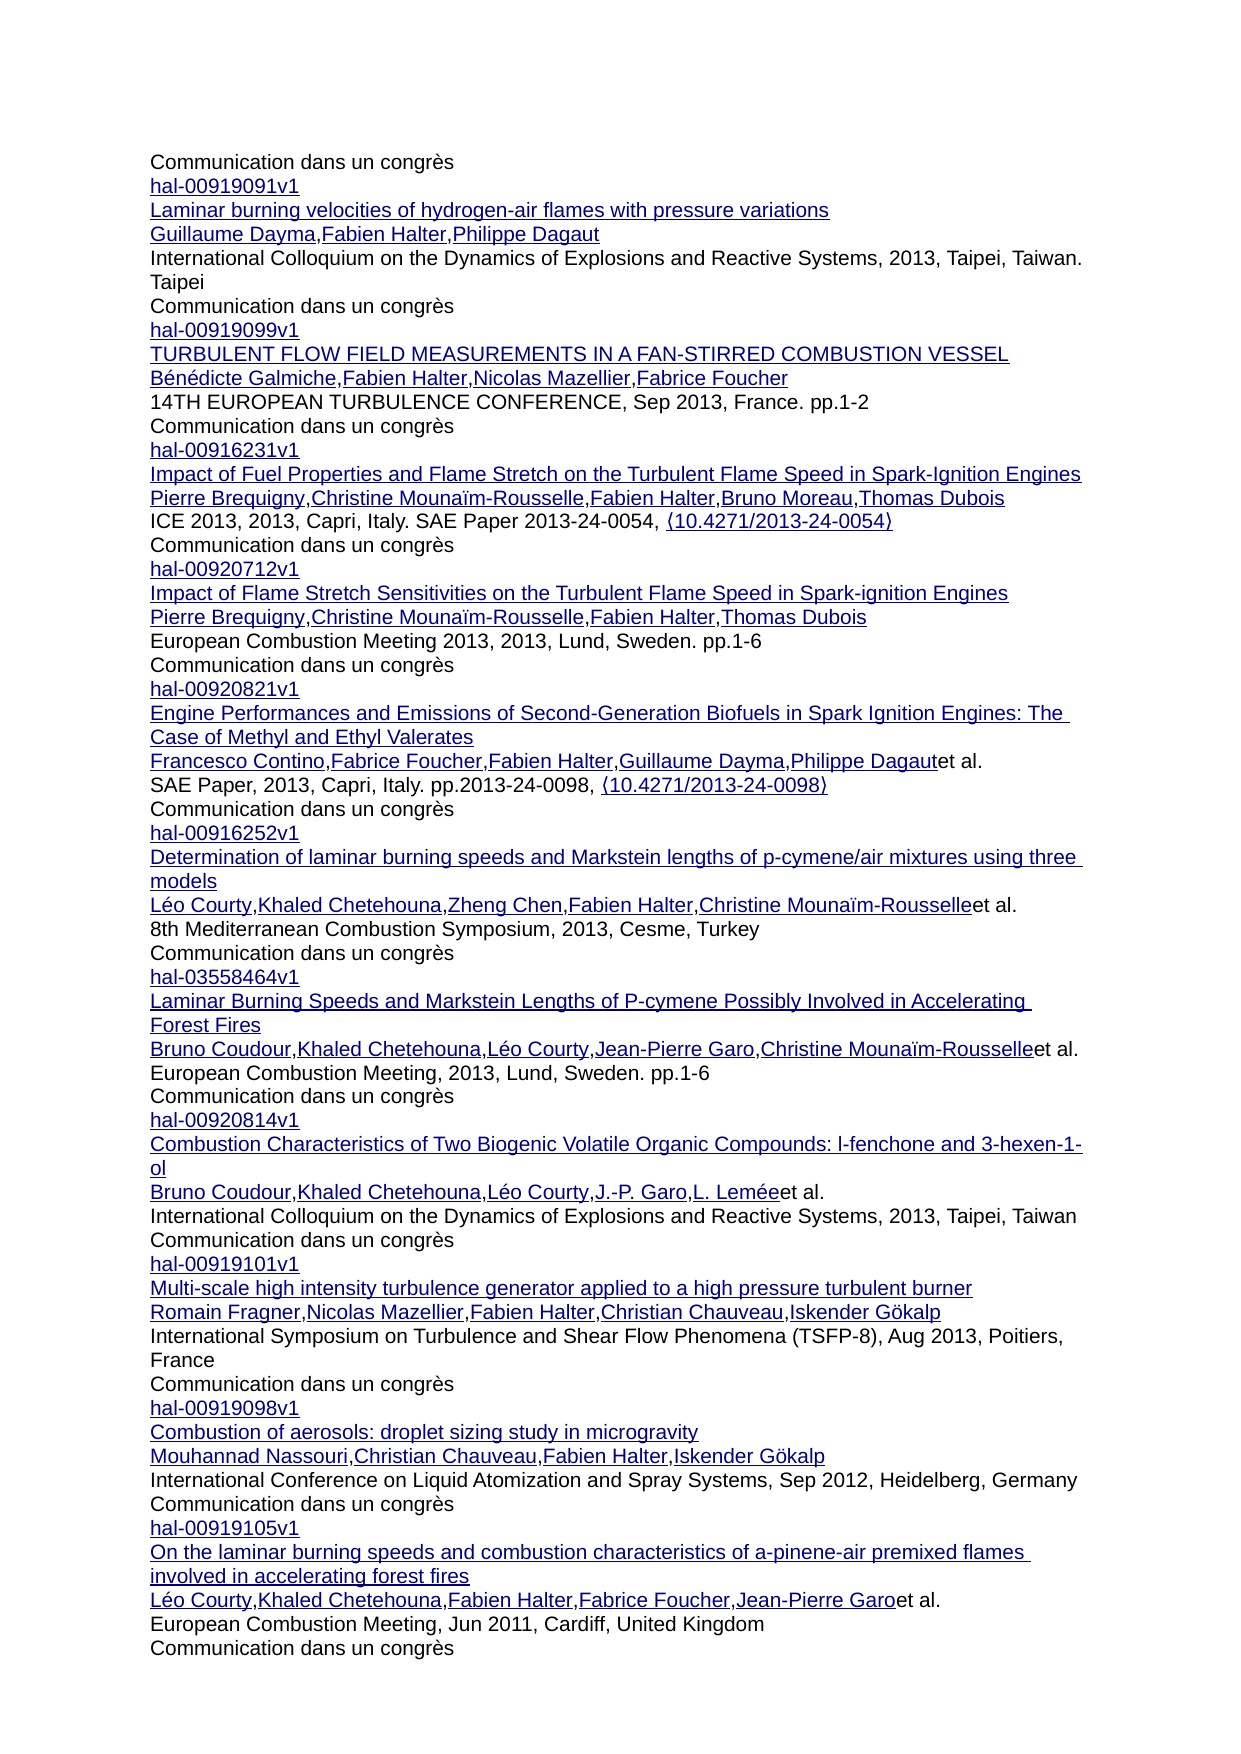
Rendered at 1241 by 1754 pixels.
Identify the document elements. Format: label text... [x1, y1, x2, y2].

table_cell Multi-scale high intensity turbulence generator applied to a high pressure turbulent burner Romain Fragner,Nicolas Mazellier,Fabien Halter,Christian Chauveau,Iskender Gökalp International Symposium on Turbulence and Shear Flow Phenomena (TSFP-8), Aug 2013, Poitiers, France Communication dans un congrès hal-00919098v1 [150, 1276, 1090, 1420]
table_cell Impact of Flame Stretch Sensitivities on the Turbulent Flame Speed in Spark-ignition Engines Pierre Brequigny,Christine Mounaïm-Rousselle,Fabien Halter,Thomas Dubois European Combustion Meeting 2013, 2013, Lund, Sweden. pp.1-6 Communication dans un congrès hal-00920821v1 [150, 581, 1090, 701]
table_cell Combustion Characteristics of Two Biogenic Volatile Organic Compounds: l-fenchone and 3-hexen-1-ol Bruno Coudour,Khaled Chetehouna,Léo Courty,J.-P. Garo,L. Leméeet al. International Colloquium on the Dynamics of Explosions and Reactive Systems, 2013, Taipei, Taiwan Communication dans un congrès hal-00919101v1 [150, 1132, 1090, 1276]
table_cell Determination of laminar burning speeds and Markstein lengths of p-cymene/air mixtures using three models Léo Courty,Khaled Chetehouna,Zheng Chen,Fabien Halter,Christine Mounaïm-Rousselleet al. 8th Mediterranean Combustion Symposium, 2013, Cesme, Turkey Communication dans un congrès hal-03558464v1 [150, 845, 1090, 988]
table_cell On the laminar burning speeds and combustion characteristics of a-pinene-air premixed flames involved in accelerating forest fires Léo Courty,Khaled Chetehouna,Fabien Halter,Fabrice Foucher,Jean-Pierre Garoet al. European Combustion Meeting, Jun 2011, Cardiff, United Kingdom Communication dans un congrès [150, 1540, 1090, 1659]
table_cell Engine Performances and Emissions of Second-Generation Biofuels in Spark Ignition Engines: The Case of Methyl and Ethyl Valerates Francesco Contino,Fabrice Foucher,Fabien Halter,Guillaume Dayma,Philippe Dagautet al. SAE Paper, 2013, Capri, Italy. pp.2013-24-0098, ⟨10.4271/2013-24-0098⟩ Communication dans un congrès hal-00916252v1 [150, 701, 1090, 845]
table_cell Impact of Fuel Properties and Flame Stretch on the Turbulent Flame Speed in Spark-Ignition Engines Pierre Brequigny,Christine Mounaïm-Rousselle,Fabien Halter,Bruno Moreau,Thomas Dubois ICE 2013, 2013, Capri, Italy. SAE Paper 2013-24-0054, ⟨10.4271/2013-24-0054⟩ Communication dans un congrès hal-00920712v1 [150, 461, 1090, 581]
table_cell Communication dans un congrès hal-00919091v1 [150, 150, 1090, 198]
table_cell TURBULENT FLOW FIELD MEASUREMENTS IN A FAN-STIRRED COMBUSTION VESSEL Bénédicte Galmiche,Fabien Halter,Nicolas Mazellier,Fabrice Foucher 14TH EUROPEAN TURBULENCE CONFERENCE, Sep 2013, France. pp.1-2 Communication dans un congrès hal-00916231v1 [150, 342, 1090, 461]
table_cell Combustion of aerosols: droplet sizing study in microgravity Mouhannad Nassouri,Christian Chauveau,Fabien Halter,Iskender Gökalp International Conference on Liquid Atomization and Spray Systems, Sep 2012, Heidelberg, Germany Communication dans un congrès hal-00919105v1 [150, 1420, 1090, 1539]
table_cell Laminar burning velocities of hydrogen-air flames with pressure variations Guillaume Dayma,Fabien Halter,Philippe Dagaut International Colloquium on the Dynamics of Explosions and Reactive Systems, 2013, Taipei, Taiwan. Taipei Communication dans un congrès hal-00919099v1 [150, 198, 1090, 342]
table_cell Laminar Burning Speeds and Markstein Lengths of P-cymene Possibly Involved in Accelerating Forest Fires Bruno Coudour,Khaled Chetehouna,Léo Courty,Jean-Pierre Garo,Christine Mounaïm-Rousselleet al. European Combustion Meeting, 2013, Lund, Sweden. pp.1-6 Communication dans un congrès hal-00920814v1 [150, 989, 1090, 1132]
